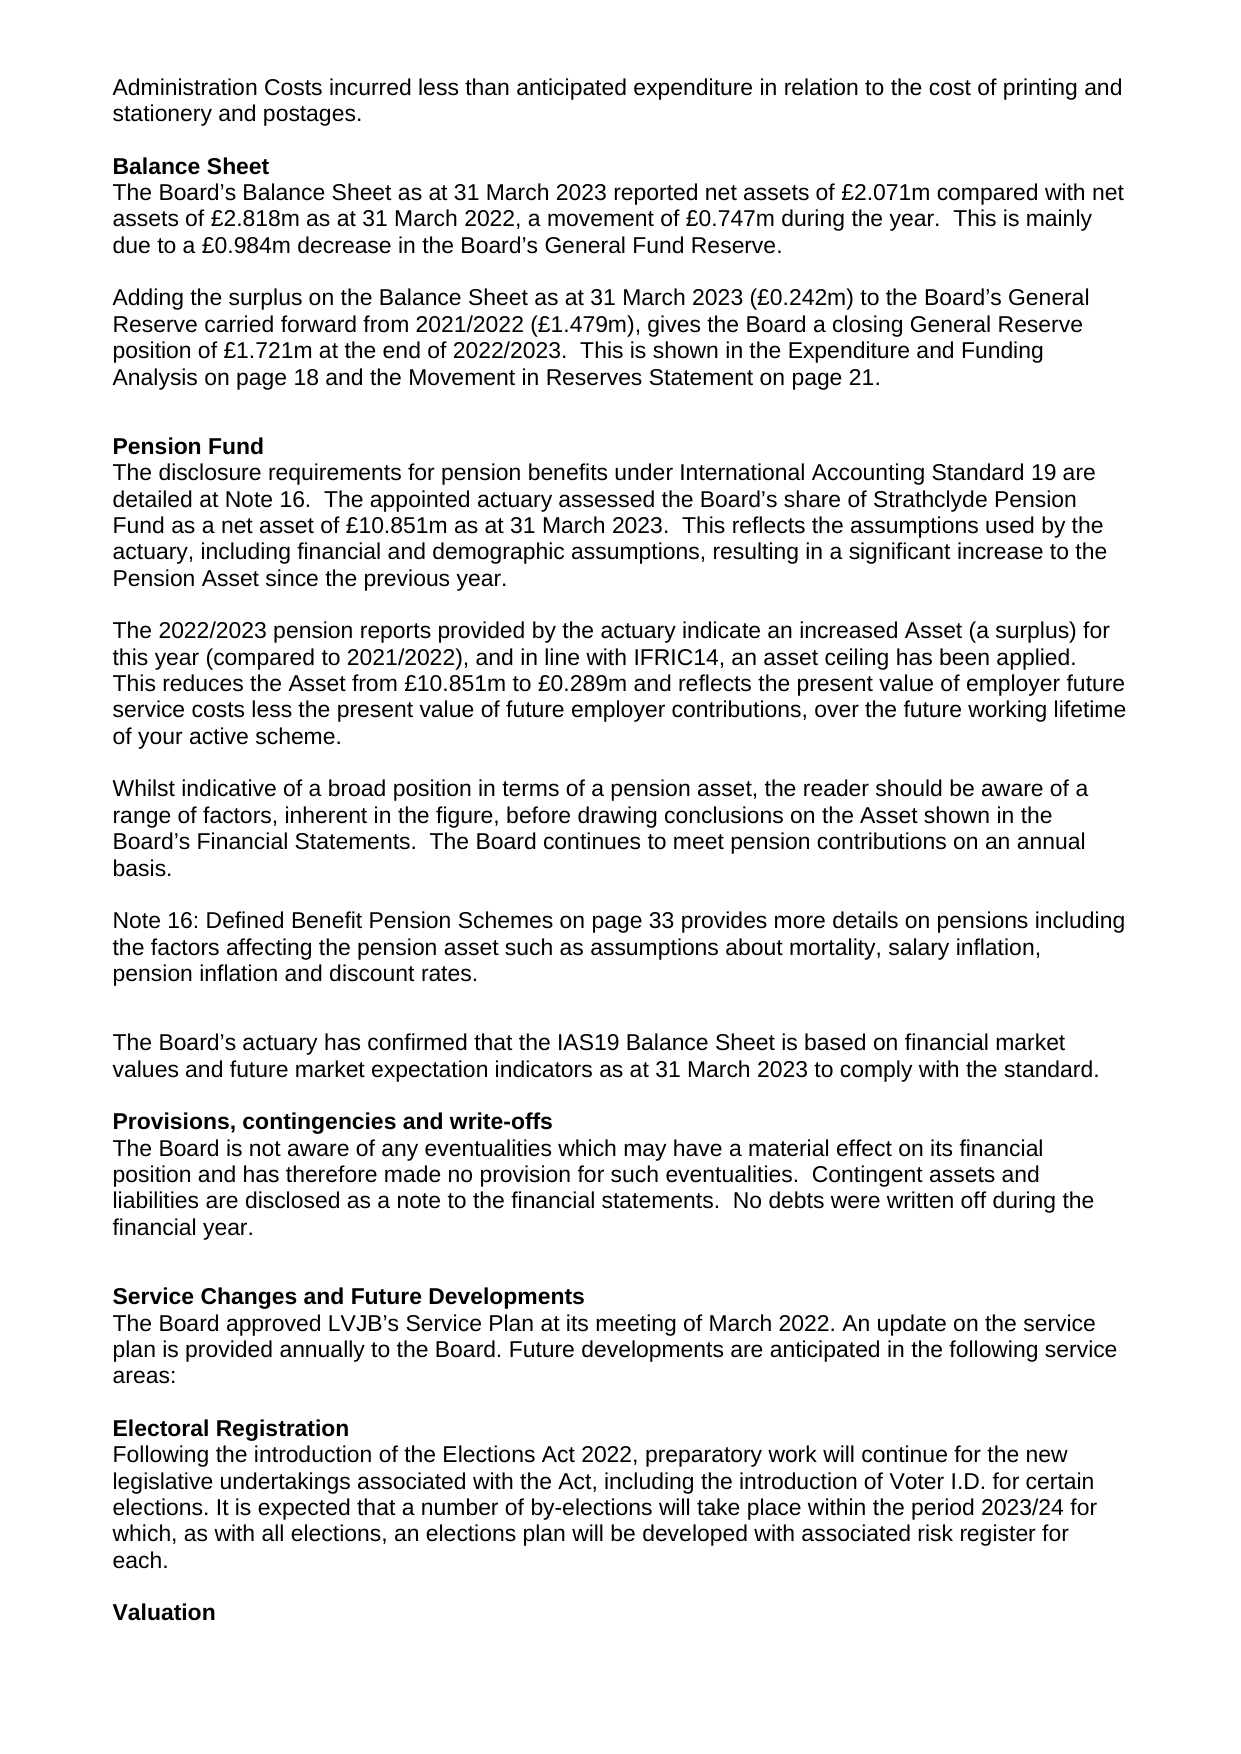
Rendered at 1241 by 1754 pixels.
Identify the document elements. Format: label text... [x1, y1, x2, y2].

text Note 16: Defined Benefit Pension Schemes on page 33 provides more details on pensions including the factors affecting the pension asset such as assumptions about mortality, salary inflation, pension inflation and discount rates. [112, 907, 1128, 986]
text Following the introduction of the Elections Act 2022, preparatory work will continue for the new legislative undertakings associated with the Act, including the introduction of Voter I.D. for certain elections. It is expected that a number of by-elections will take place within the period 2023/24 for which, as with all elections, an elections plan will be developed with associated risk register for each. [112, 1441, 1128, 1573]
text Administration Costs incurred less than anticipated expenditure in relation to the cost of printing and stationery and postages. [112, 73, 1128, 126]
text The disclosure requirements for pension benefits under International Accounting Standard 19 are detailed at Note 16. The appointed actuary assessed the Board’s share of Strathclyde Pension Fund as a net asset of £10.851m as at 31 March 2023. This reflects the assumptions used by the actuary, including financial and demographic assumptions, resulting in a significant increase to the Pension Asset since the previous year. [112, 459, 1128, 591]
text Valuation [112, 1599, 1128, 1626]
text Pension Fund [112, 433, 1128, 459]
text The 2022/2023 pension reports provided by the actuary indicate an increased Asset (a surplus) for this year (compared to 2021/2022), and in line with IFRIC14, an asset ceiling has been applied. This reduces the Asset from £10.851m to £0.289m and reflects the present value of employer future service costs less the present value of future employer contributions, over the future working lifetime of your active scheme. [112, 617, 1128, 749]
text Electoral Registration [112, 1415, 1128, 1441]
text The Board approved LVJB’s Service Plan at its meeting of March 2022. An update on the service plan is provided annually to the Board. Future developments are anticipated in the following service areas: [112, 1309, 1128, 1388]
text The Board is not aware of any eventualities which may have a material effect on its financial position and has therefore made no provision for such eventualities. Contingent assets and liabilities are disclosed as a note to the financial statements. No debts were written off during the financial year. [112, 1135, 1128, 1240]
text Adding the surplus on the Balance Sheet as at 31 March 2023 (£0.242m) to the Board’s General Reserve carried forward from 2021/2022 (£1.479m), gives the Board a closing General Reserve position of £1.721m at the end of 2022/2023. This is shown in the Expenditure and Funding Analysis on page 18 and the Movement in Reserves Statement on page 21. [112, 284, 1128, 390]
text Provisions, contingencies and write-offs [112, 1108, 1128, 1135]
text Balance Sheet [112, 153, 1128, 179]
text Whilst indicative of a broad position in terms of a pension asset, the reader should be aware of a range of factors, inherent in the figure, before drawing conclusions on the Asset shown in the Board’s Financial Statements. The Board continues to meet pension contributions on an annual basis. [112, 775, 1128, 881]
text The Board’s Balance Sheet as at 31 March 2023 reported net assets of £2.071m compared with net assets of £2.818m as at 31 March 2022, a movement of £0.747m during the year. This is mainly due to a £0.984m decrease in the Board’s General Fund Reserve. [112, 179, 1128, 258]
text Service Changes and Future Developments [112, 1283, 1128, 1309]
text The Board’s actuary has confirmed that the IAS19 Balance Sheet is based on financial market values and future market expectation indicators as at 31 March 2023 to comply with the standard. [112, 1029, 1128, 1082]
